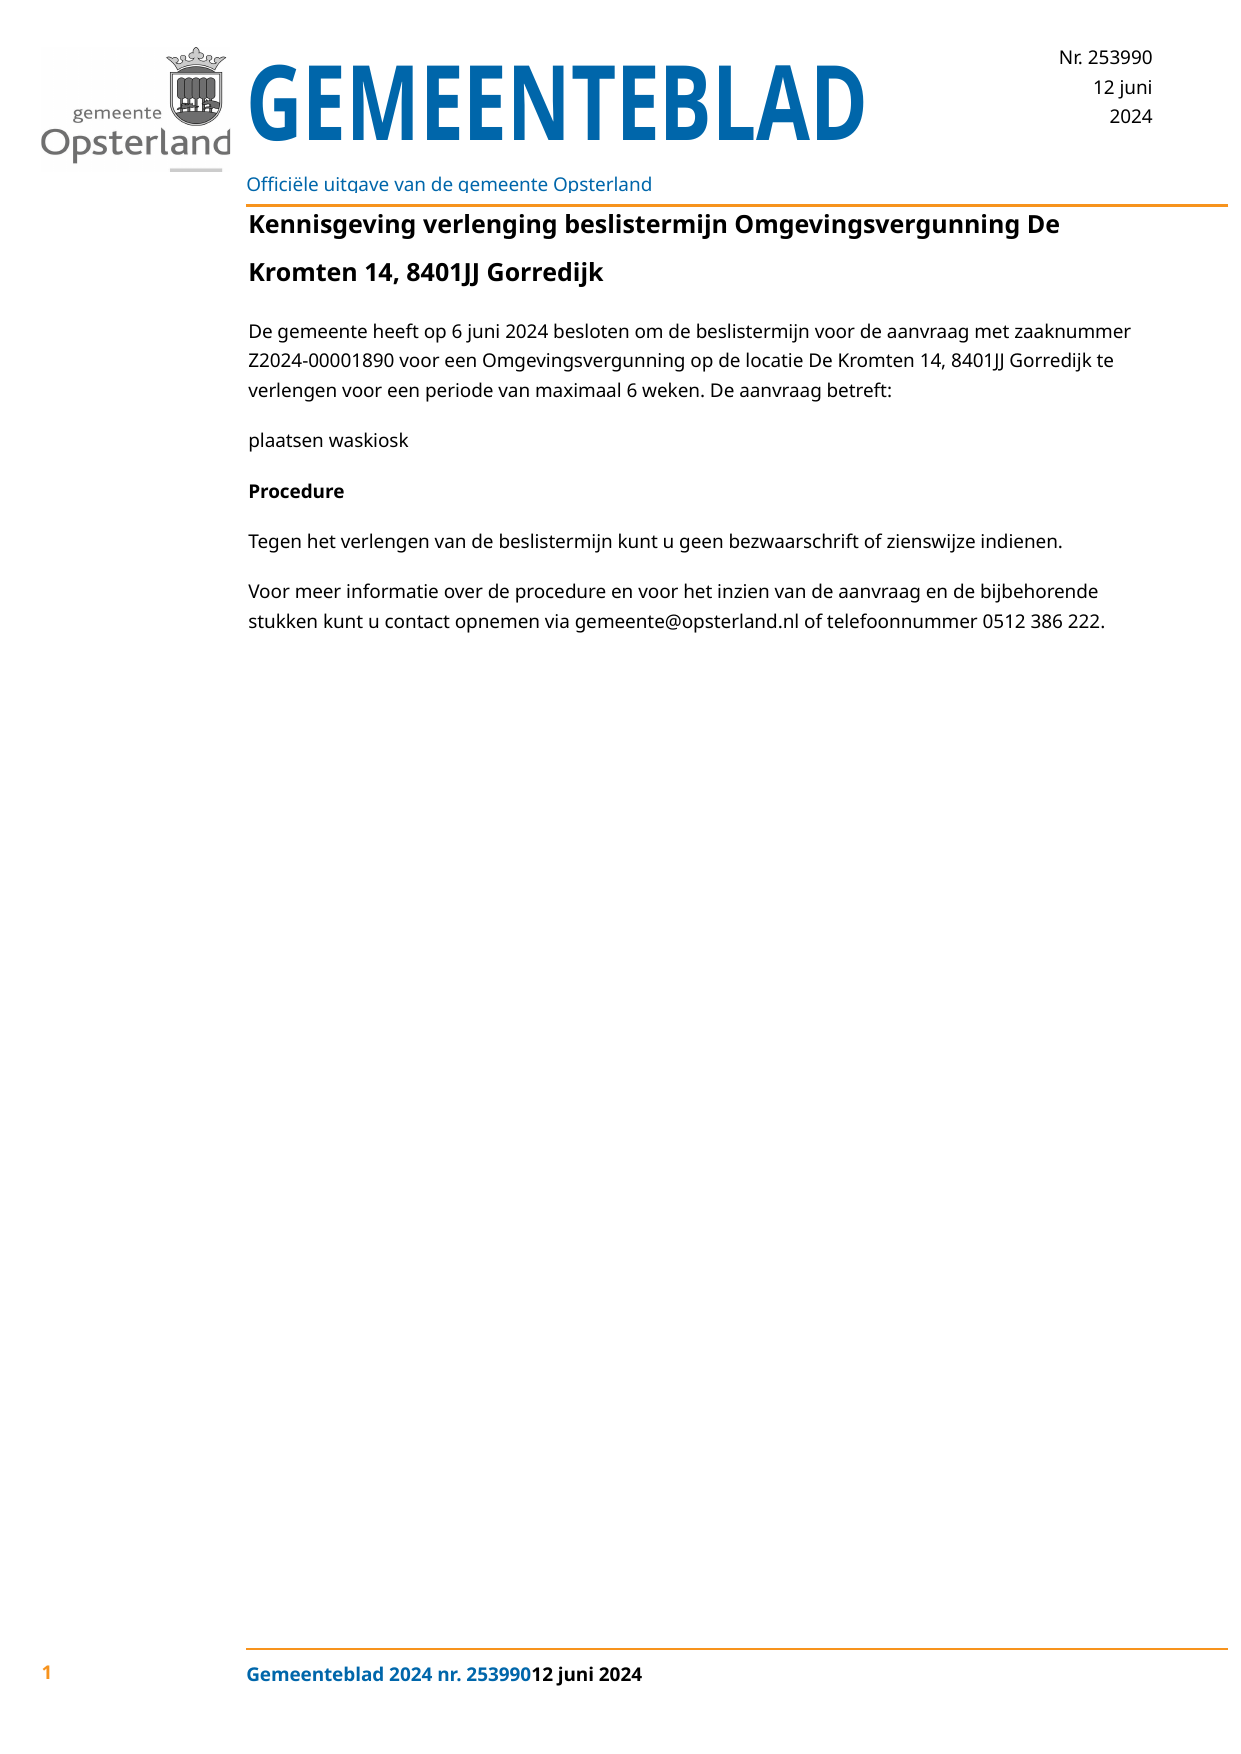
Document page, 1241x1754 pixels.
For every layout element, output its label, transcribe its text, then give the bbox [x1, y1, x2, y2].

text Voor meer informatie over de procedure en voor het inzien van de aanvraag en de bijbehorende stukken kunt u contact opnemen via gemeente@opsterland.nl of telefoonnummer 0512 386 222. [248, 579, 1152, 634]
text De gemeente heeft op 6 juni 2024 besloten om de beslistermijn voor de aanvraag met zaaknummer Z2024-00001890 voor een Omgevingsvergunning op de locatie De Kromten 14, 8401JJ Gorredijk te verlengen voor een periode van maximaal 6 weken. De aanvraag betreft: [248, 318, 1152, 403]
text plaatsen waskiosk [248, 427, 1152, 453]
text Tegen het verlengen van de beslistermijn kunt u geen bezwaarschrift of zienswijze indienen. [248, 528, 1152, 554]
picture [41, 47, 231, 172]
text Kennisgeving verlenging beslistermijn Omgevingsvergunning De Kromten 14, 8401JJ Gorredijk [248, 207, 1152, 288]
text Procedure [248, 478, 1152, 504]
